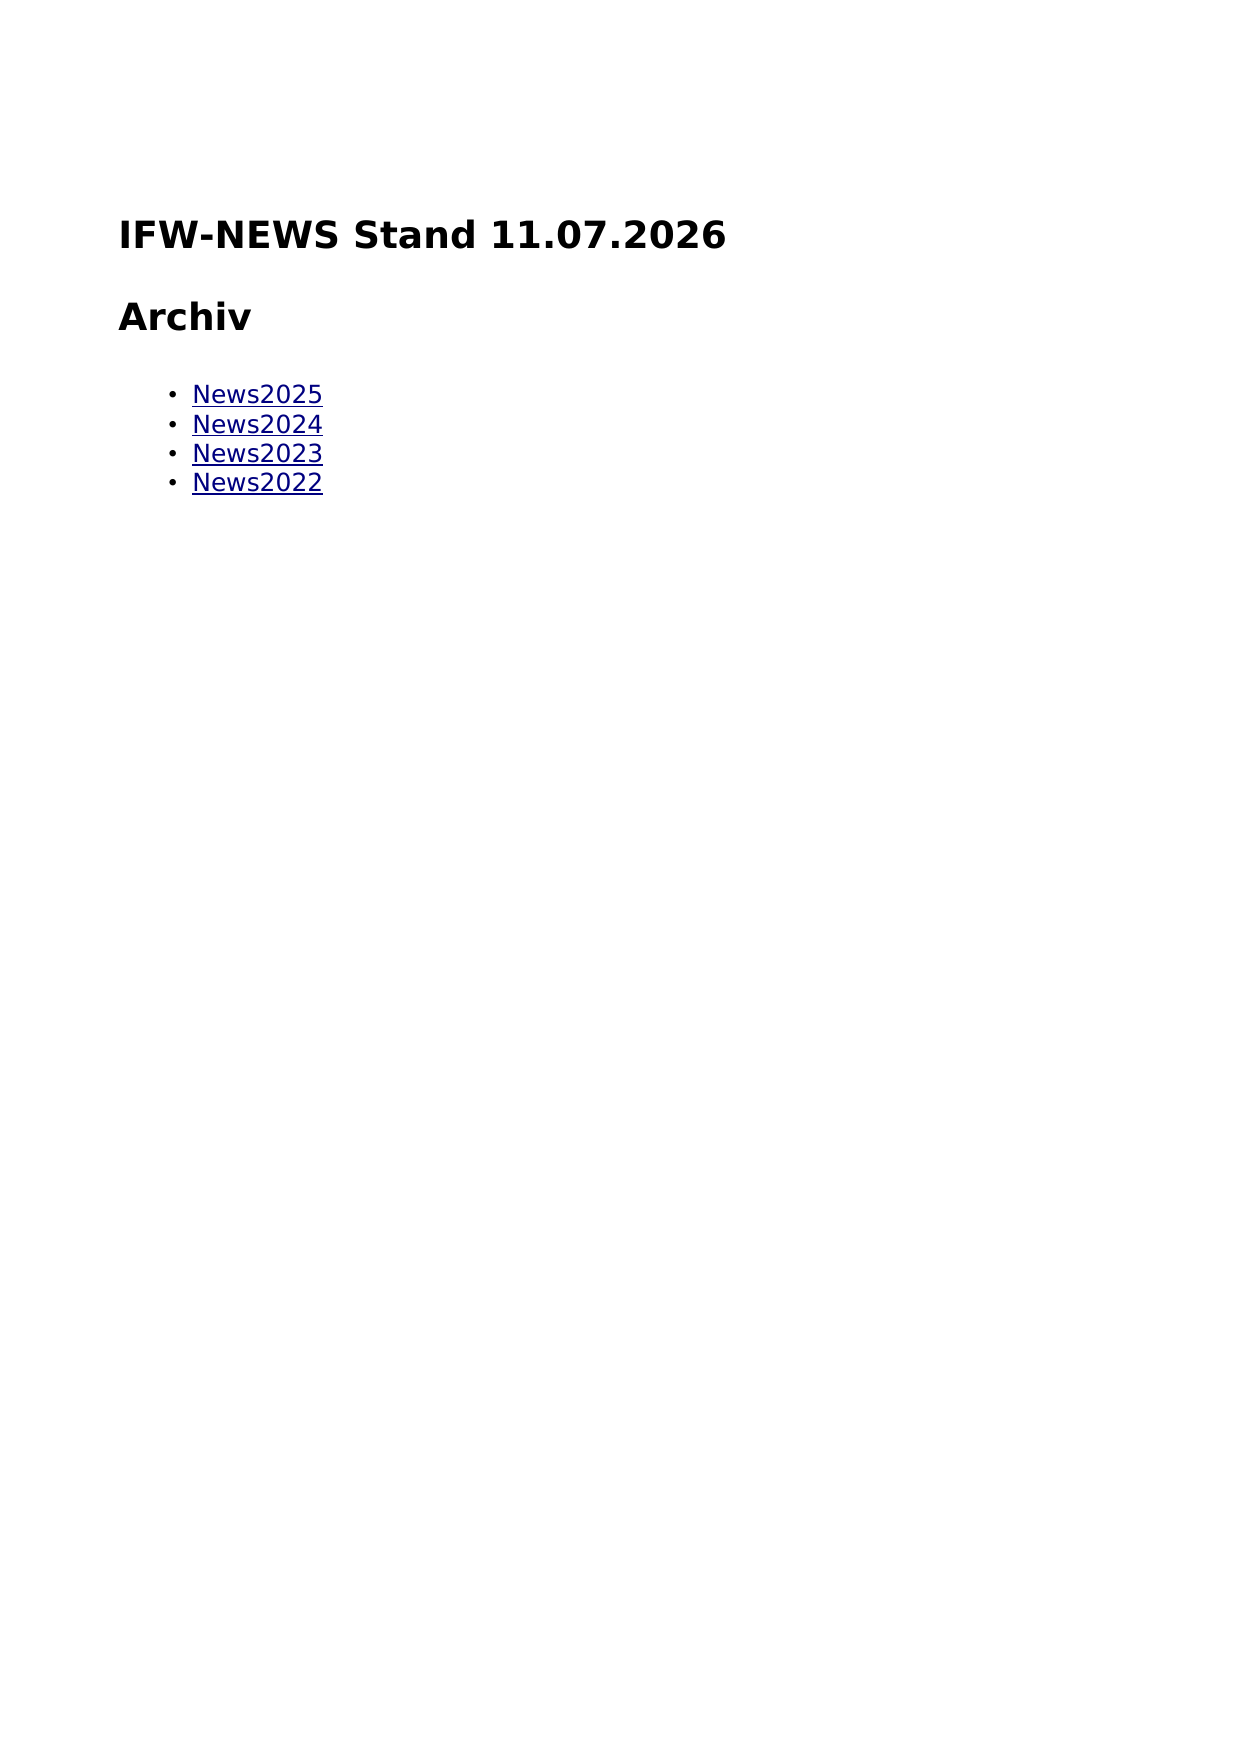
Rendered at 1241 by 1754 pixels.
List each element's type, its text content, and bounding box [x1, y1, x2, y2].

list News2025 [177, 381, 1122, 410]
subtitle Archiv [118, 295, 1122, 339]
subtitle IFW-NEWS Stand 11.07.2026 [118, 214, 1122, 258]
list News2024 [177, 410, 1122, 439]
list News2023 [177, 439, 1122, 468]
list News2022 [177, 468, 1122, 497]
